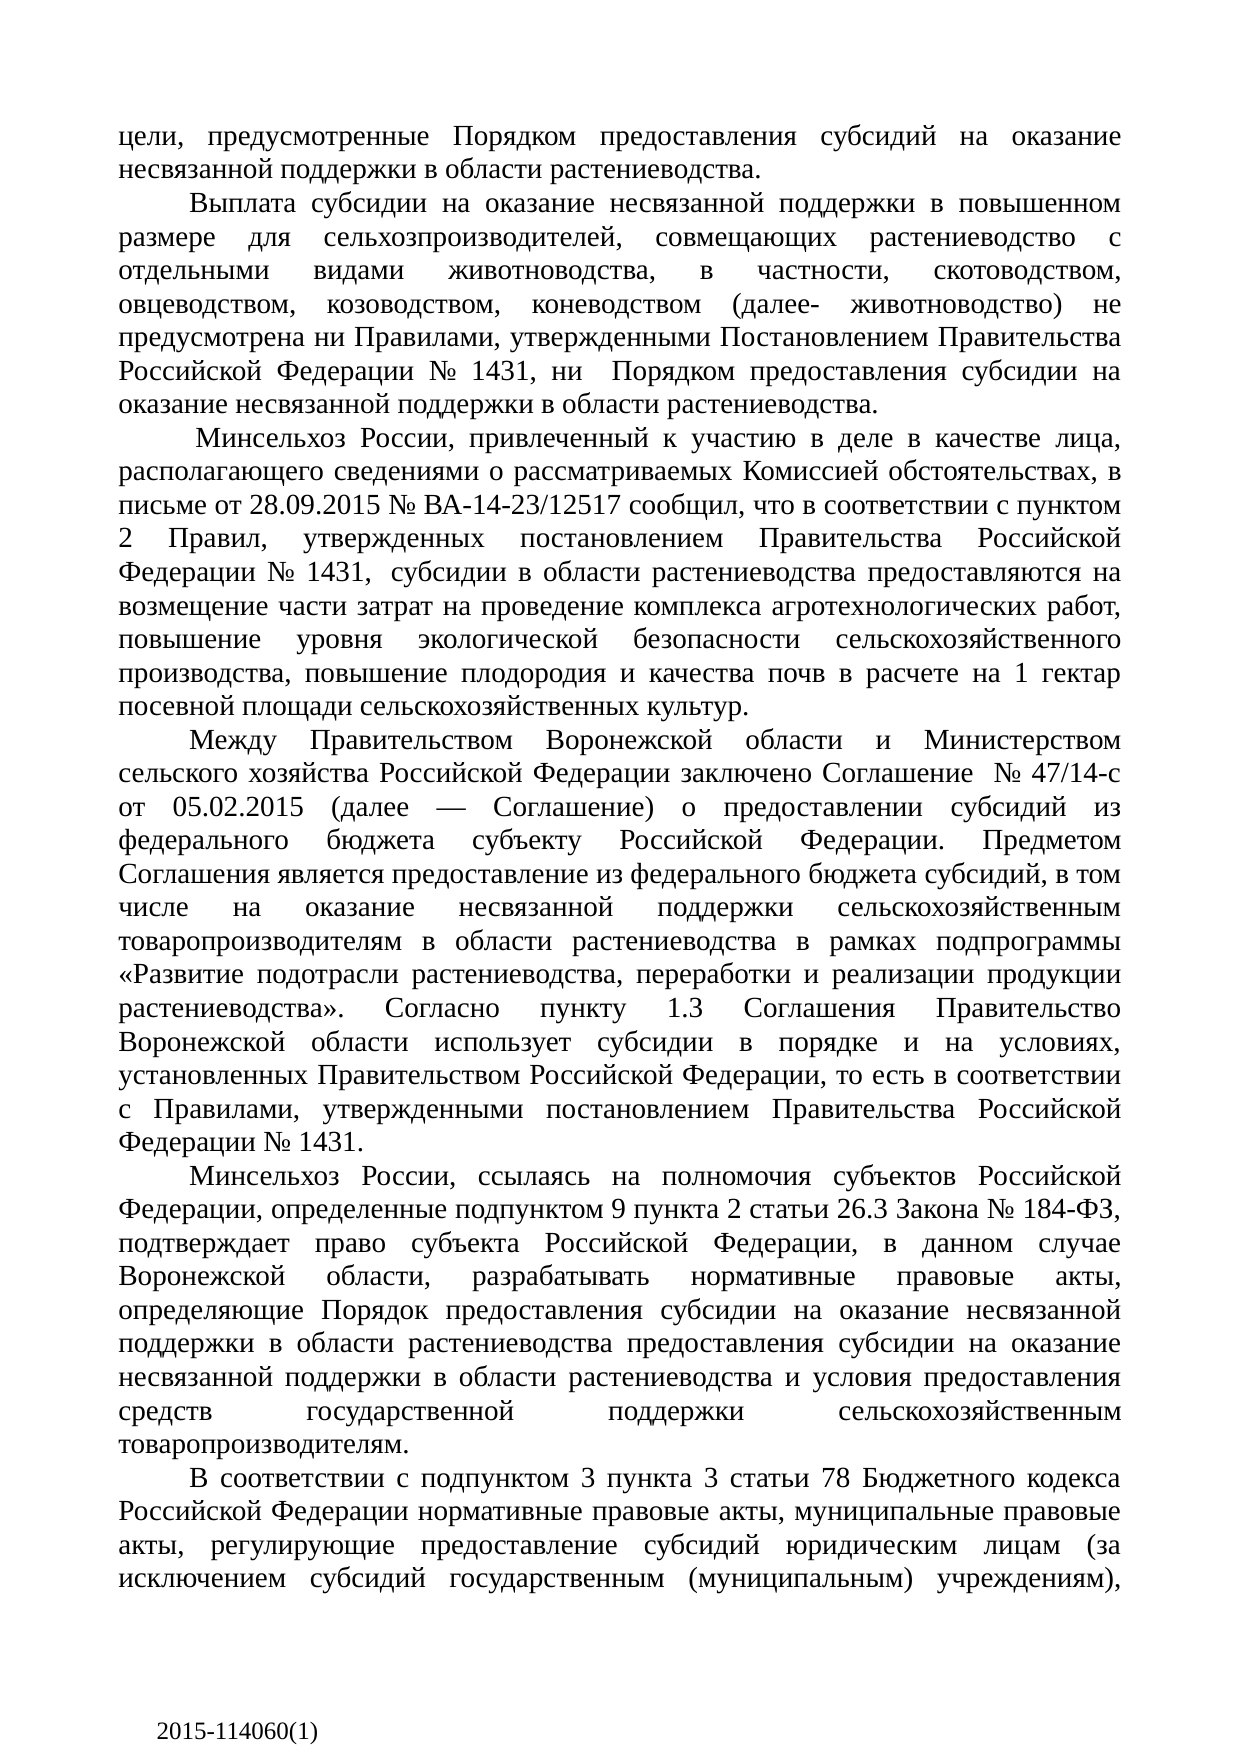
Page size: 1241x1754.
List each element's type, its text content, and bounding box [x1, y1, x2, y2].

text Выплата субсидии на оказание несвязанной поддержки в повышенном размере для сельхозпроизводителей, совмещающих растениеводство с отдельными видами животноводства, в частности, скотоводством, овцеводством, козоводством, коневодством (далее- животноводство) не предусмотрена ни Правилами, утвержденными Постановлением Правительства Российской Федерации № 1431, ни Порядком предоставления субсидии на оказание несвязанной поддержки в области растениеводства. [118, 185, 1122, 420]
text В соответствии с подпунктом 3 пункта 3 статьи 78 Бюджетного кодекса Российской Федерации нормативные правовые акты, муниципальные правовые акты, регулирующие предоставление субсидий юридическим лицам (за исключением субсидий государственным (муниципальным) учреждениям), [118, 1460, 1122, 1594]
text Между Правительством Воронежской области и Министерством сельского хозяйства Российской Федерации заключено Соглашение № 47/14-с от 05.02.2015 (далее — Соглашение) о предоставлении субсидий из федерального бюджета субъекту Российской Федерации. Предметом Соглашения является предоставление из федерального бюджета субсидий, в том числе на оказание несвязанной поддержки сельскохозяйственным товаропроизводителям в области растениеводства в рамках подпрограммы «Развитие подотрасли растениеводства, переработки и реализации продукции растениеводства». Согласно пункту 1.3 Соглашения Правительство Воронежской области использует субсидии в порядке и на условиях, установленных Правительством Российской Федерации, то есть в соответствии с Правилами, утвержденными постановлением Правительства Российской Федерации № 1431. [118, 722, 1122, 1158]
text цели, предусмотренные Порядком предоставления субсидий на оказание несвязанной поддержки в области растениеводства. [118, 118, 1122, 185]
text Минсельхоз России, привлеченный к участию в деле в качестве лица, располагающего сведениями о рассматриваемых Комиссией обстоятельствах, в письме от 28.09.2015 № ВА-14-23/12517 сообщил, что в соответствии с пунктом 2 Правил, утвержденных постановлением Правительства Российской Федерации № 1431, субсидии в области растениеводства предоставляются на возмещение части затрат на проведение комплекса агротехнологических работ, повышение уровня экологической безопасности сельскохозяйственного производства, повышение плодородия и качества почв в расчете на 1 гектар посевной площади сельскохозяйственных культур. [118, 420, 1122, 722]
text Минсельхоз России, ссылаясь на полномочия субъектов Российской Федерации, определенные подпунктом 9 пункта 2 статьи 26.3 Закона № 184-ФЗ, подтверждает право субъекта Российской Федерации, в данном случае Воронежской области, разрабатывать нормативные правовые акты, определяющие Порядок предоставления субсидии на оказание несвязанной поддержки в области растениеводства предоставления субсидии на оказание несвязанной поддержки в области растениеводства и условия предоставления средств государственной поддержки сельскохозяйственным товаропроизводителям. [118, 1158, 1122, 1460]
